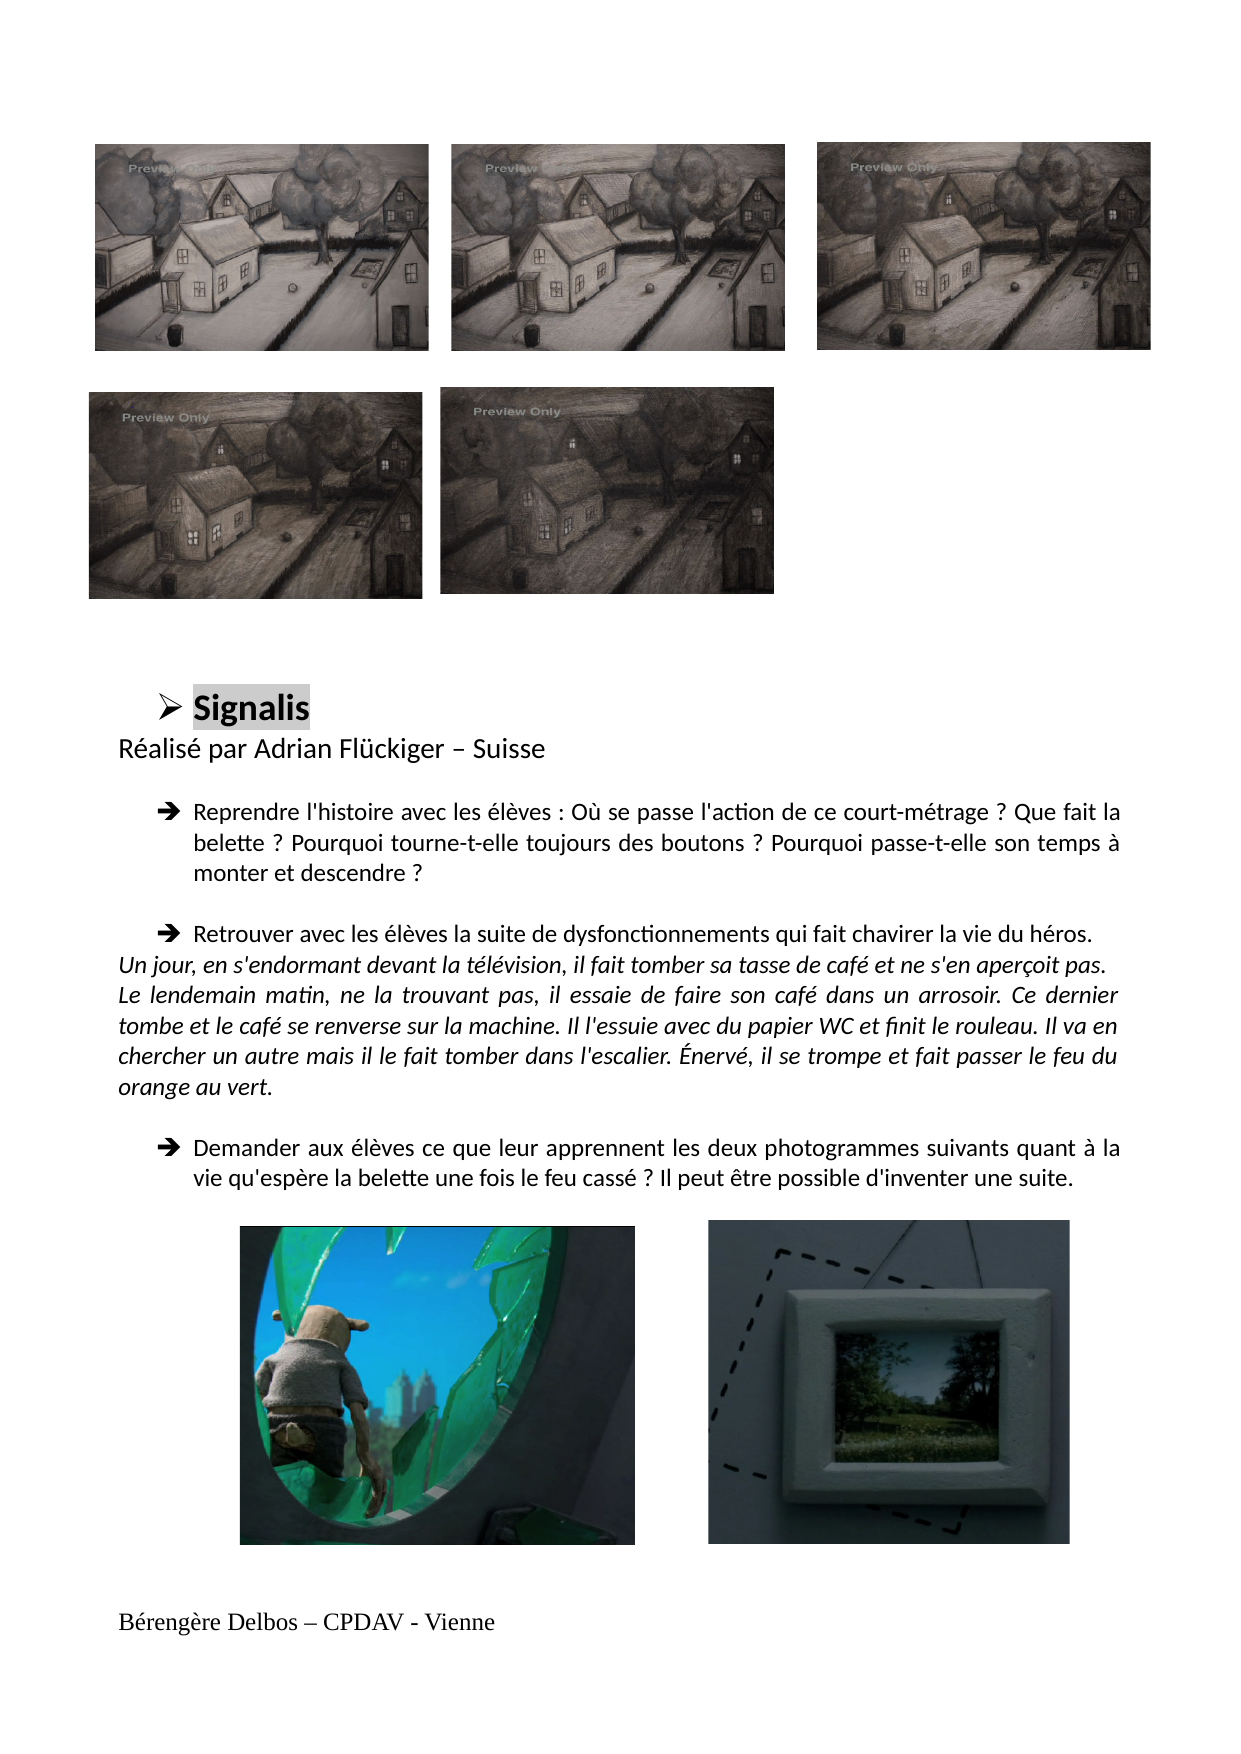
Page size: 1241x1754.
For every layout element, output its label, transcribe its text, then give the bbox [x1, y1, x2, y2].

picture [817, 142, 1151, 350]
text Le lendemain matin, ne la trouvant pas, il essaie de faire son café dans un arrosoir. Ce dernier tombe et le café se renverse sur la machine. Il l'essuie avec du papier WC et finit le rouleau. Il va en chercher un autre mais il le fait tomber dans l'escalier. Énervé, il se trompe et fait passer le feu du orange au vert. [118, 979, 1122, 1101]
picture [239, 1226, 635, 1545]
picture [440, 387, 774, 594]
picture [451, 144, 785, 351]
list Demander aux élèves ce que leur apprennent les deux photogrammes suivants quant à la vie qu'espère la belette une fois le feu cassé ? Il peut être possible d'inventer une suite. [156, 1132, 1122, 1193]
list Reprendre l'histoire avec les élèves : Où se passe l'action de ce court-métrage ? Que fait la belette ? Pourquoi tourne-t-elle toujours des boutons ? Pourquoi passe-t-elle son temps à monter et descendre ? [156, 796, 1122, 888]
picture [708, 1220, 1070, 1544]
list Signalis [156, 684, 1122, 730]
picture [88, 391, 423, 599]
text Un jour, en s'endormant devant la télévision, il fait tomber sa tasse de café et ne s'en aperçoit pas. [118, 949, 1122, 979]
list Retrouver avec les élèves la suite de dysfonctionnements qui fait chavirer la vie du héros. [156, 918, 1122, 949]
text Réalisé par Adrian Flückiger – Suisse [118, 730, 1122, 766]
picture [95, 144, 429, 351]
